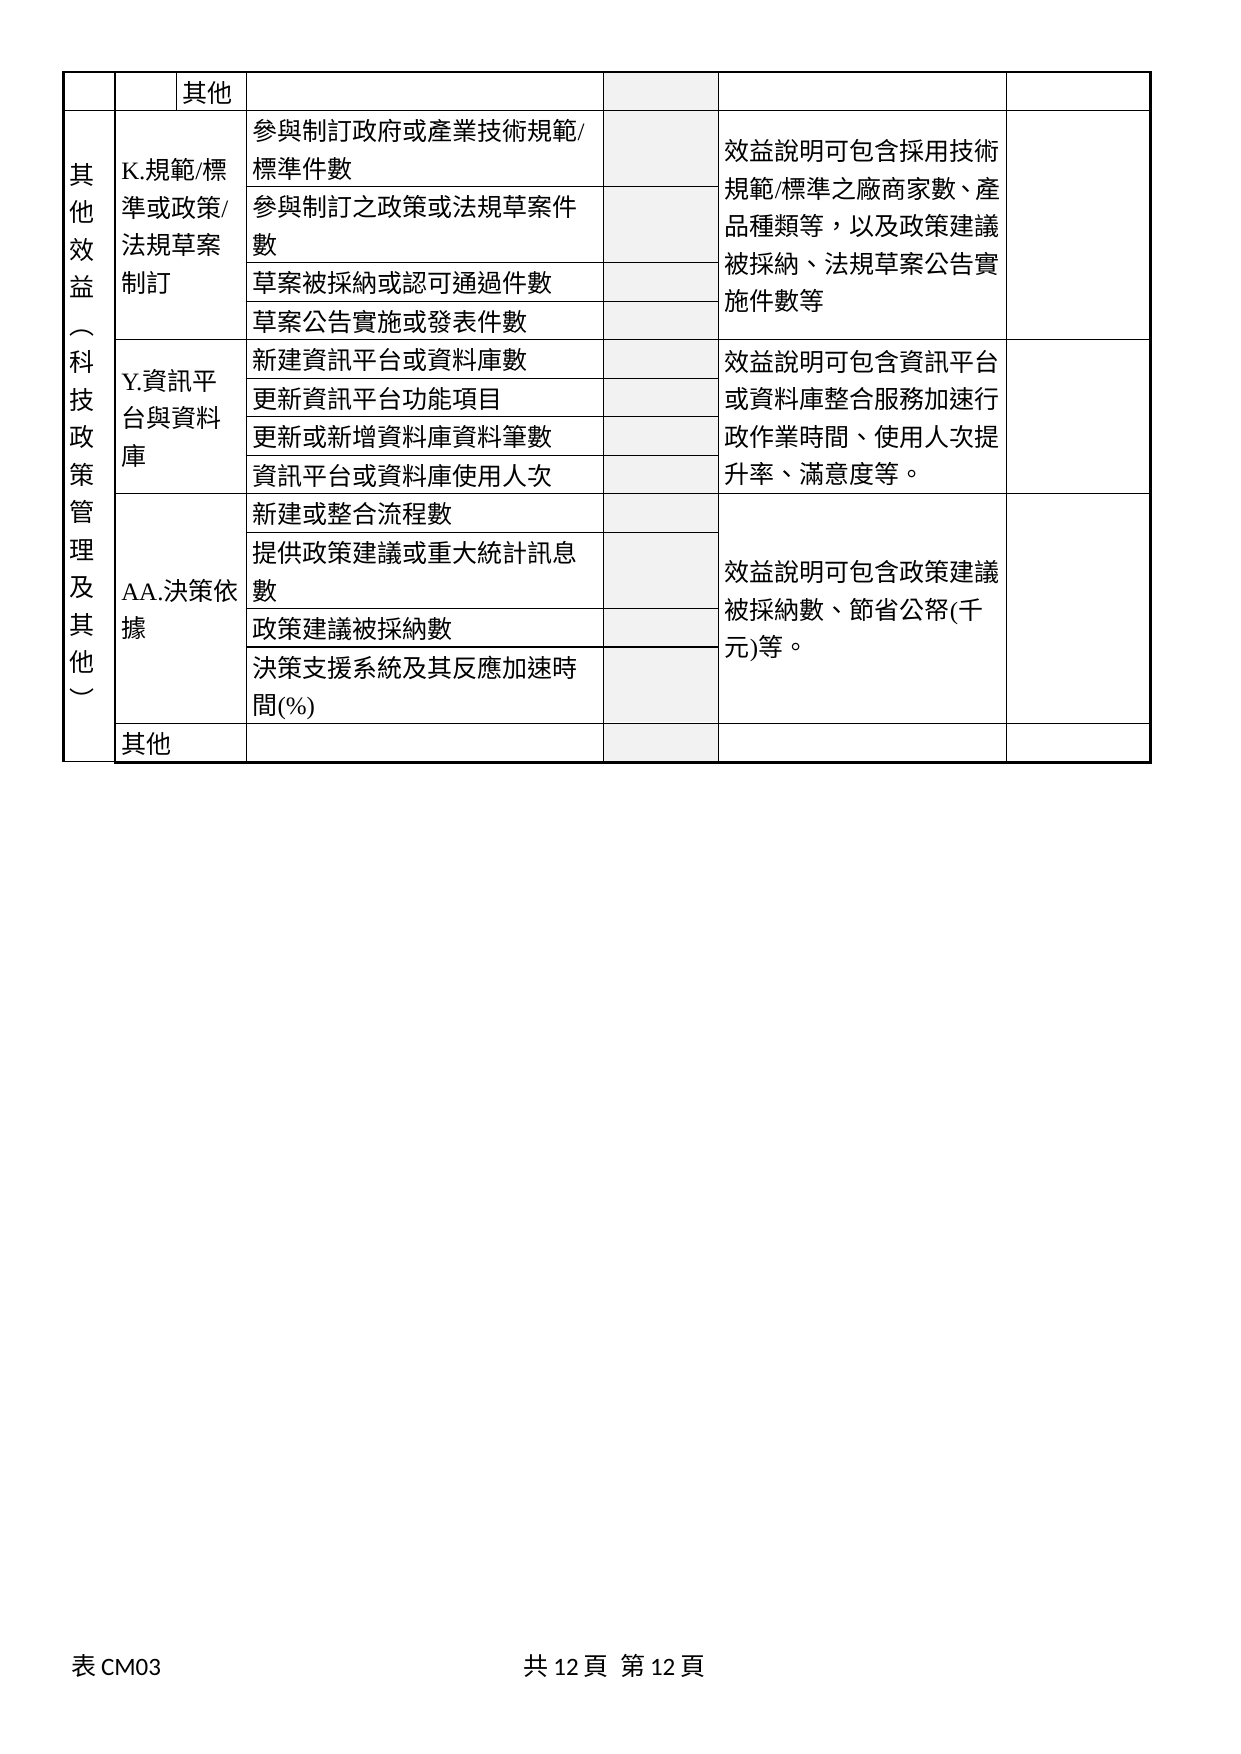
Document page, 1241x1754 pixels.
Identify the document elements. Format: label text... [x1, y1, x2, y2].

table_cell [1007, 724, 1149, 761]
table_cell 更新或新增資料庫資料筆數 [247, 417, 603, 455]
table_cell AA.決策依據 [116, 494, 246, 722]
table_cell 資訊平台或資料庫使用人次 [247, 456, 603, 493]
table_cell [1007, 73, 1149, 110]
table_cell 草案被採納或認可通過件數 [247, 263, 603, 301]
table_cell 新建或整合流程數 [247, 494, 603, 532]
table_cell 草案公告實施或發表件數 [247, 302, 603, 339]
table_cell [604, 302, 718, 339]
table_cell [1007, 111, 1149, 339]
table_cell [604, 111, 718, 186]
table_cell [604, 533, 718, 608]
table_cell [116, 73, 176, 110]
table_cell [604, 73, 718, 110]
table_cell 參與制訂之政策或法規草案件數 [247, 187, 603, 262]
table_cell 政策建議被採納數 [247, 609, 603, 646]
table_cell 提供政策建議或重大統計訊息數 [247, 533, 603, 608]
table_cell 決策支援系統及其反應加速時間(%) [247, 648, 603, 722]
table_cell [604, 340, 718, 378]
table_cell [604, 187, 718, 262]
table_cell 其他 [177, 73, 246, 110]
table_cell 效益說明可包含資訊平台或資料庫整合服務加速行政作業時間、使用人次提升率、滿意度等。 [719, 340, 1006, 493]
table_cell [604, 724, 718, 761]
table_cell [719, 724, 1006, 761]
table_cell 更新資訊平台功能項目 [247, 379, 603, 416]
table_cell 其 他 效 益 ︵ 科 技 政 策 管 理 及 其 他 ︶ [65, 111, 114, 761]
table_cell 效益說明可包含政策建議被採納數、節省公帑(千元)等。 [719, 494, 1006, 722]
table_cell [604, 648, 718, 722]
table_cell [719, 73, 1006, 110]
table_cell [604, 494, 718, 532]
table_cell 新建資訊平台或資料庫數 [247, 340, 603, 378]
table_cell [604, 417, 718, 455]
table_cell 效益說明可包含採用技術規範/標準之廠商家數、產品種類等，以及政策建議被採納、法規草案公告實施件數等 [719, 111, 1006, 339]
table_cell K.規範/標準或政策/法規草案制訂 [116, 111, 246, 339]
table_cell [1007, 340, 1149, 493]
table_cell Y.資訊平台與資料庫 [116, 340, 246, 493]
table_cell [604, 263, 718, 301]
table_cell 其他 [116, 724, 246, 761]
table_cell [247, 73, 603, 110]
table_cell [247, 724, 603, 761]
table_cell [604, 379, 718, 416]
table_cell [1007, 494, 1149, 722]
table_cell [604, 456, 718, 493]
table_cell [604, 609, 718, 646]
table_cell [65, 73, 114, 110]
table_cell 參與制訂政府或產業技術規範/標準件數 [247, 111, 603, 186]
